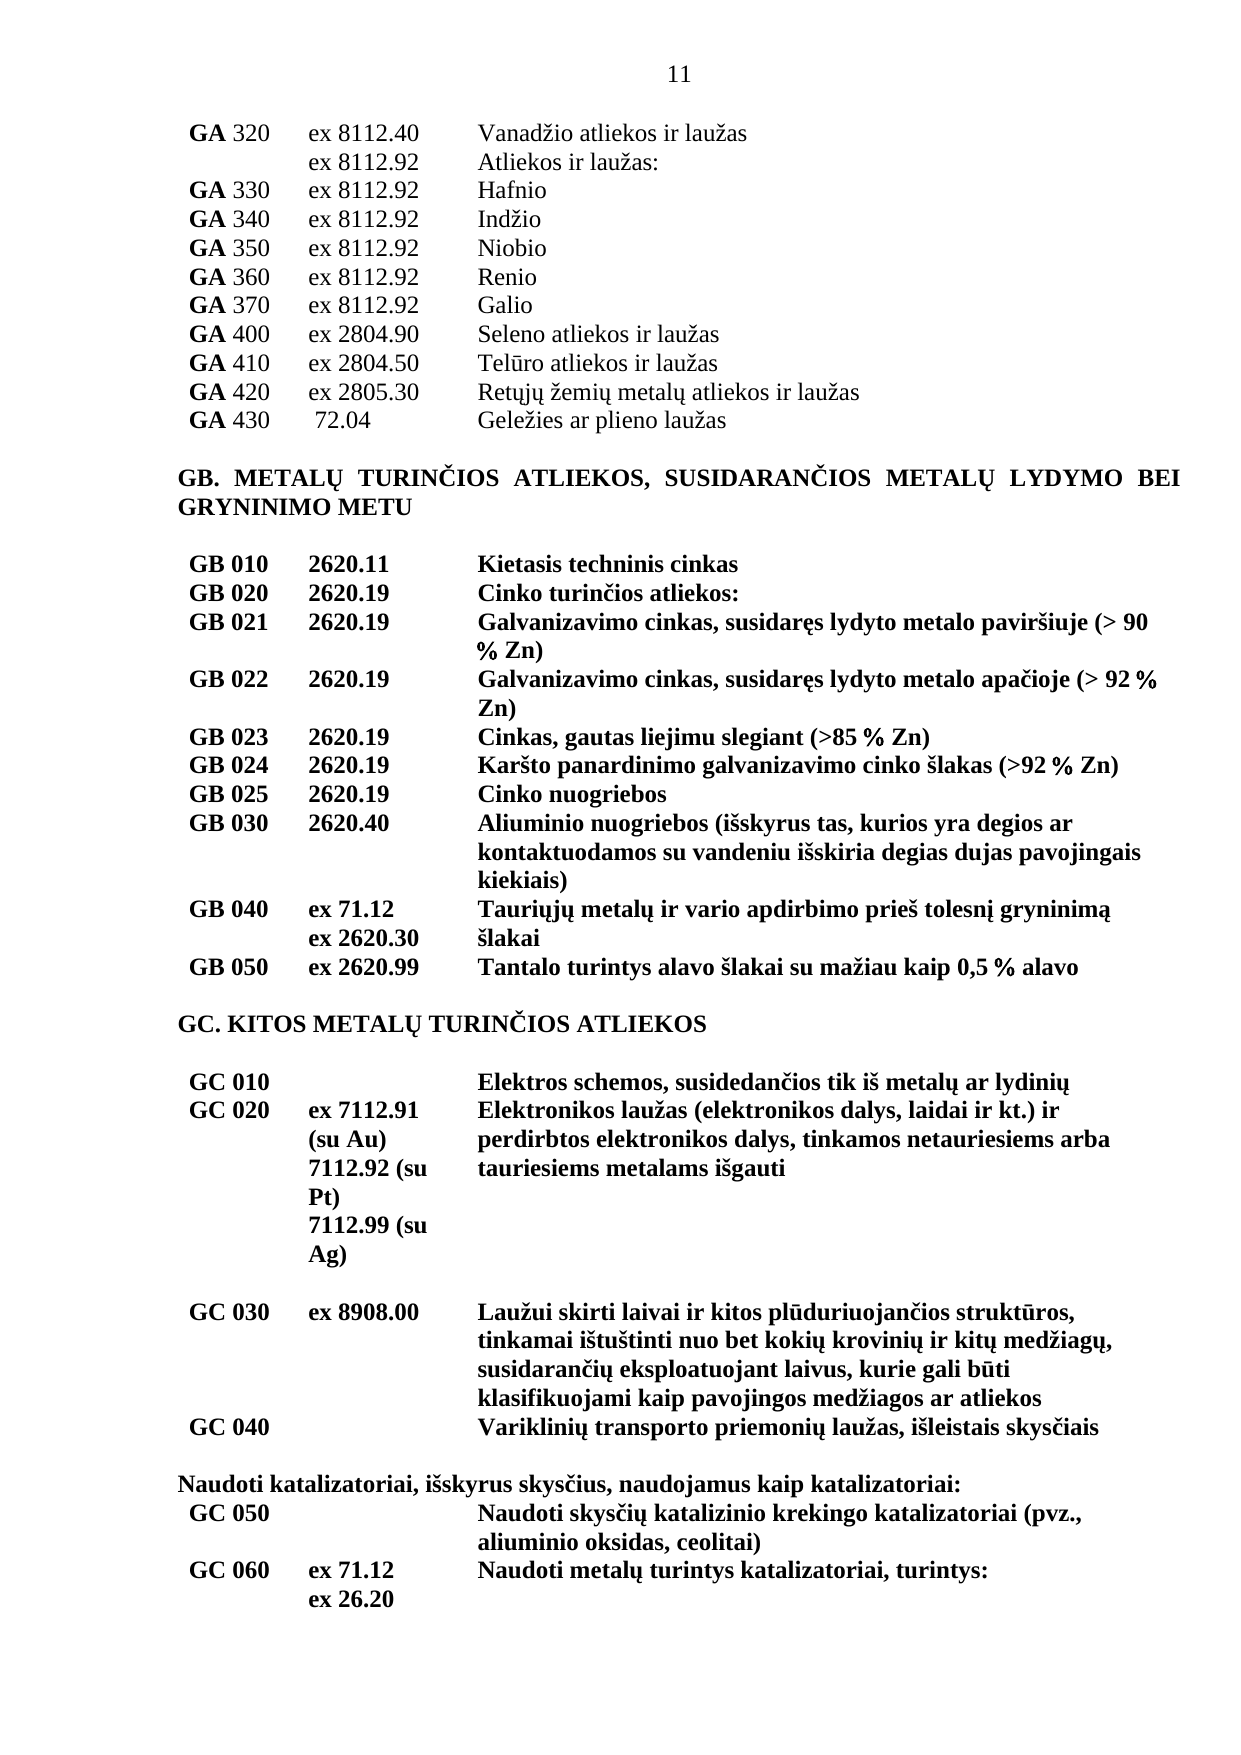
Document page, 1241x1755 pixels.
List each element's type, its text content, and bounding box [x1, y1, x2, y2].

table_cell 2620.19 2620.19 2620.19 2620.19 2620.19 2620.19 [297, 578, 466, 808]
table_cell Elektronikos laužas (elektronikos dalys, laidai ir kt.) ir perdirbtos elektronikos dalys, tinkamos netauriesiems arba tauriesiems metalams išgauti [466, 1096, 1181, 1297]
table_cell Vanadžio atliekos ir laužas [466, 118, 1181, 147]
table_header GC 010 [177, 1067, 297, 1096]
table_cell Telūro atliekos ir laužas [466, 348, 1181, 377]
table_cell Seleno atliekos ir laužas [466, 319, 1181, 348]
table_cell GC 030 [177, 1297, 297, 1412]
table_cell ex 8112.92 ex 8112.92 ex 8112.92 ex 8112.92 ex 8112.92 ex 8112.92 [297, 147, 466, 319]
table_cell Cinko turinčios atliekos: Galvanizavimo cinkas, susidaręs lydyto metalo paviršiuje (> 90  Zn) Galvanizavimo cinkas, susidaręs lydyto metalo apačioje (> 92  Zn) Cinkas, gautas liejimu slegiant (>85  Zn) Karšto panardinimo galvanizavimo cinko šlakas (>92  Zn) Cinko nuogriebos [466, 578, 1181, 808]
table_cell Tauriųjų metalų ir vario apdirbimo prieš tolesnį gryninimą šlakai [466, 894, 1181, 952]
table_cell GB 030 [177, 808, 297, 894]
table_header Elektros schemos, susidedančios tik iš metalų ar lydinių [466, 1067, 1181, 1096]
table_cell GB 020 GB 021 GB 022 GB 023 GB 024 GB 025 [177, 578, 297, 808]
table_cell ex 2805.30 [297, 377, 466, 406]
table_cell ex 8112.40 [297, 118, 466, 147]
table_cell Geležies ar plieno laužas [466, 406, 1181, 434]
table_cell GA 330 GA 340 GA 350 GA 360 GA 370 [177, 147, 297, 319]
table_cell GA 320 [177, 118, 297, 147]
table_cell GB 040 [177, 894, 297, 952]
table_header GB 010 [177, 549, 297, 578]
table_cell GC 060 [177, 1556, 297, 1613]
table_header Naudoti skysčių katalizinio krekingo katalizatoriai (pvz., aliuminio oksidas, ceolitai) [466, 1498, 1181, 1556]
table_cell ex 8908.00 [297, 1297, 466, 1412]
table_header 2620.11 [297, 549, 466, 578]
table_cell GA 430 [177, 406, 297, 434]
table_cell GC 020 [177, 1096, 297, 1297]
table_cell Laužui skirti laivai ir kitos plūduriuojančios struktūros, tinkamai ištuštinti nuo bet kokių krovinių ir kitų medžiagų, susidarančių eksploatuojant laivus, kurie gali būti klasifikuojami kaip pavojingos medžiagos ar atliekos [466, 1297, 1181, 1412]
table_cell Variklinių transporto priemonių laužas, išleistais skysčiais [466, 1412, 1181, 1441]
table_cell GA 410 [177, 348, 297, 377]
table_cell Retųjų žemių metalų atliekos ir laužas [466, 377, 1181, 406]
table_cell ex 71.12 ex 26.20 [297, 1556, 466, 1613]
table_cell ex 2620.99 [297, 952, 466, 981]
table_cell Aliuminio nuogriebos (išskyrus tas, kurios yra degios ar kontaktuodamos su vandeniu išskiria degias dujas pavojingais kiekiais) [466, 808, 1181, 894]
text Naudoti katalizatoriai, išskyrus skysčius, naudojamus kaip katalizatoriai: [177, 1469, 1181, 1498]
table_cell GA 420 [177, 377, 297, 406]
text GC. KITOS METALŲ TURINČIOS ATLIEKOS [177, 1009, 1181, 1038]
table_cell 2620.40 [297, 808, 466, 894]
table_cell 72.04 [297, 406, 466, 434]
table_cell ex 2804.90 [297, 319, 466, 348]
table_cell ex 71.12 ex 2620.30 [297, 894, 466, 952]
table_cell Naudoti metalų turintys katalizatoriai, turintys: [466, 1556, 1181, 1613]
table_header Kietasis techninis cinkas [466, 549, 1181, 578]
table_cell ex 2804.50 [297, 348, 466, 377]
table_header [297, 1498, 466, 1556]
table_header GC 050 [177, 1498, 297, 1556]
table_cell GC 040 [177, 1412, 297, 1441]
text GB. METALŲ TURINČIOS ATLIEKOS, SUSIDARANČIOS METALŲ LYDYMO BEI GRYNINIMO METU [177, 463, 1181, 521]
table_cell Tantalo turintys alavo šlakai su mažiau kaip 0,5  alavo [466, 952, 1181, 981]
table_header [297, 1067, 466, 1096]
table_cell GB 050 [177, 952, 297, 981]
table_cell ex 7112.91 (su Au) 7112.92 (su Pt) 7112.99 (su Ag) [297, 1096, 466, 1297]
table_cell GA 400 [177, 319, 297, 348]
table_cell [297, 1412, 466, 1441]
table_cell Atliekos ir laužas: Hafnio Indžio Niobio Renio Galio [466, 147, 1181, 319]
